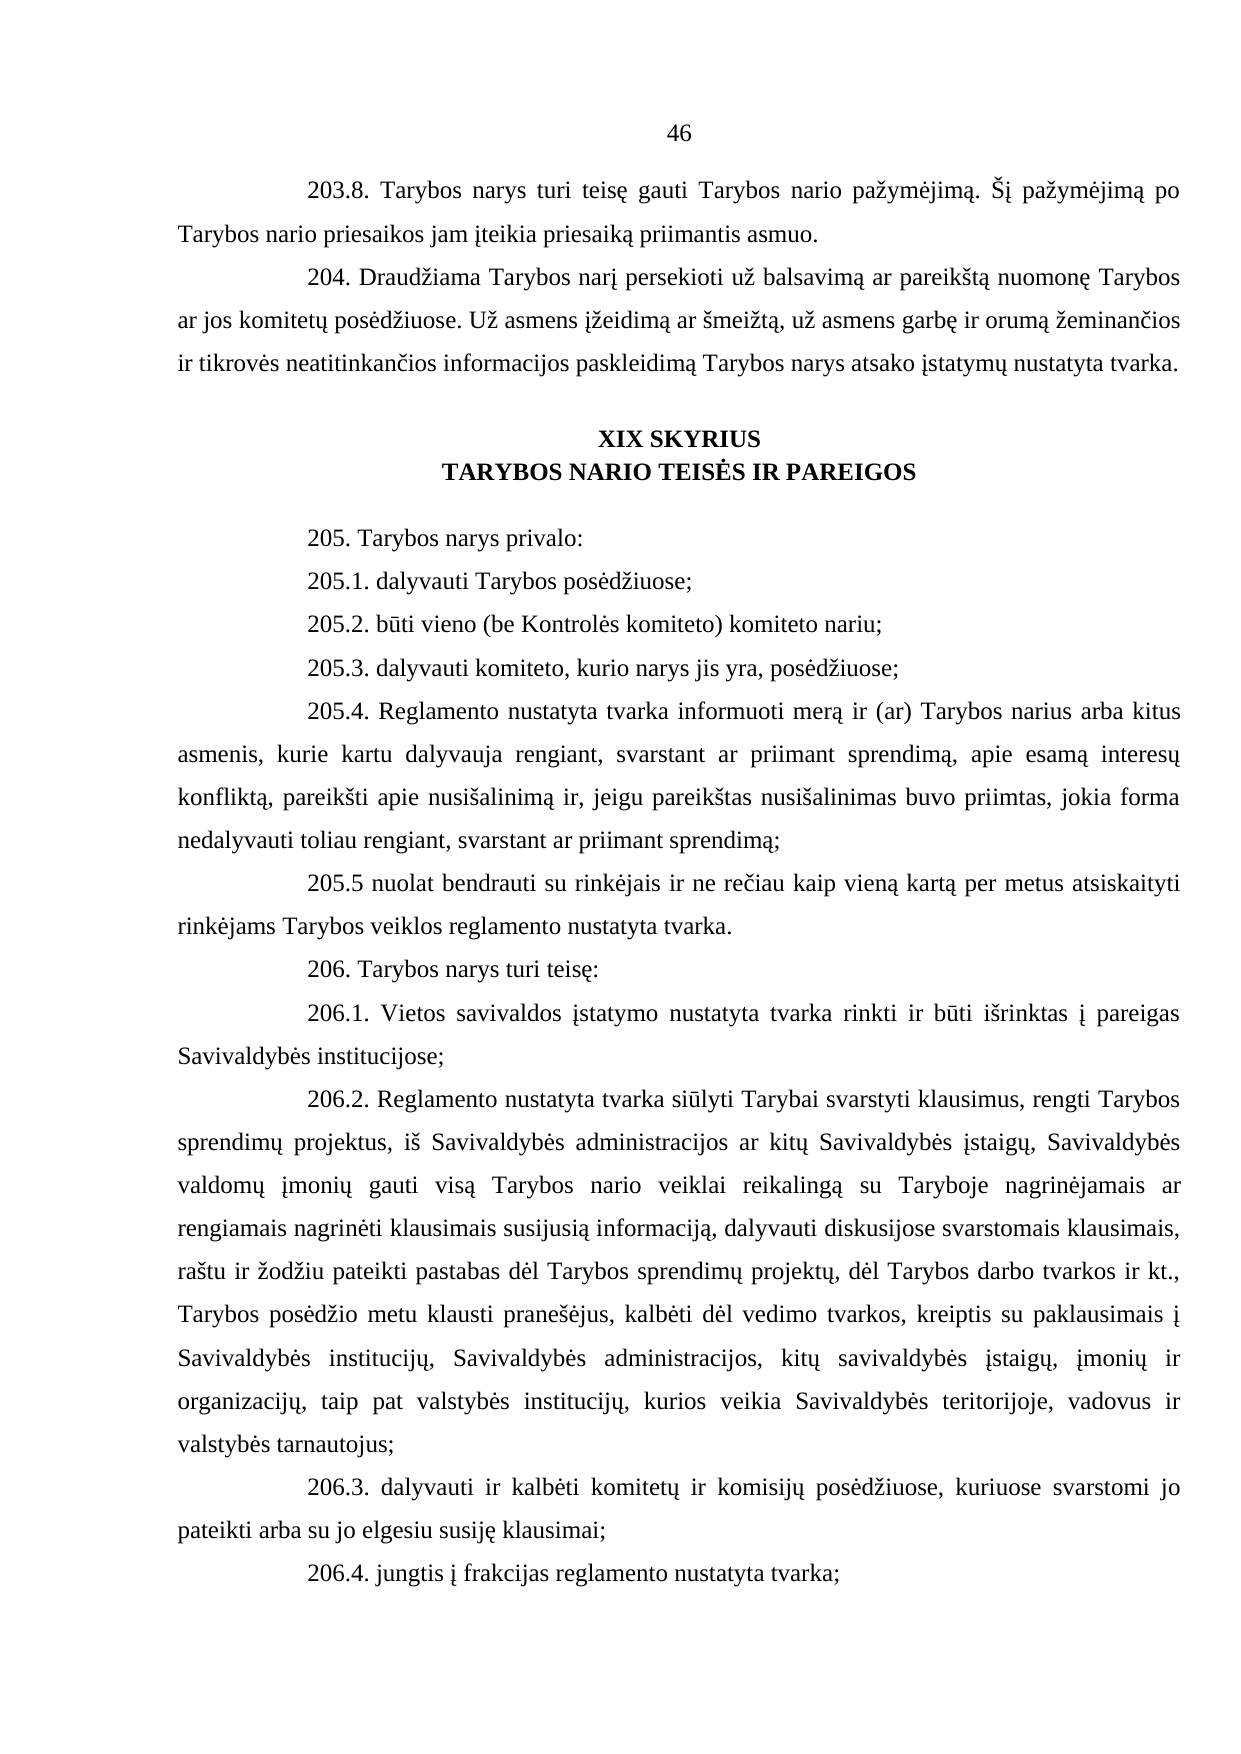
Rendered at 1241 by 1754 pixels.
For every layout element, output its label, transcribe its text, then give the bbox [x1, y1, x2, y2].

text 206.4. jungtis į frakcijas reglamento nustatyta tvarka; [177, 1558, 1181, 1587]
text TARYBOS NARIO TEISĖS IR PAREIGOS [177, 457, 1181, 486]
text 205.2. būti vieno (be Kontrolės komiteto) komiteto nariu; [177, 609, 1181, 638]
text XIX SKYRIUS [177, 424, 1181, 453]
text 205.3. dalyvauti komiteto, kurio narys jis yra, posėdžiuose; [177, 653, 1181, 681]
text 205.1. dalyvauti Tarybos posėdžiuose; [177, 566, 1181, 595]
text 206.2. Reglamento nustatyta tvarka siūlyti Tarybai svarstyti klausimus, rengti Tarybos sprendimų projektus, iš Savivaldybės administracijos ar kitų Savivaldybės įstaigų, Savivaldybės valdomų įmonių gauti visą Tarybos nario veiklai reikalingą su Taryboje nagrinėjamais ar rengiamais nagrinėti klausimais susijusią informaciją, dalyvauti diskusijose svarstomais klausimais, raštu ir žodžiu pateikti pastabas dėl Tarybos sprendimų projektų, dėl Tarybos darbo tvarkos ir kt., Tarybos posėdžio metu klausti pranešėjus, kalbėti dėl vedimo tvarkos, kreiptis su paklausimais į Savivaldybės institucijų, Savivaldybės administracijos, kitų savivaldybės įstaigų, įmonių ir organizacijų, taip pat valstybės institucijų, kurios veikia Savivaldybės teritorijoje, vadovus ir valstybės tarnautojus; [177, 1084, 1181, 1458]
text 205.5 nuolat bendrauti su rinkėjais ir ne rečiau kaip vieną kartą per metus atsiskaityti rinkėjams Tarybos veiklos reglamento nustatyta tvarka. [177, 868, 1181, 940]
text 204. Draudžiama Tarybos narį persekioti už balsavimą ar pareikštą nuomonę Tarybos ar jos komitetų posėdžiuose. Už asmens įžeidimą ar šmeižtą, už asmens garbę ir orumą žeminančios ir tikrovės neatitinkančios informacijos paskleidimą Tarybos narys atsako įstatymų nustatyta tvarka. [177, 262, 1181, 377]
text 205.4. Reglamento nustatyta tvarka informuoti merą ir (ar) Tarybos narius arba kitus asmenis, kurie kartu dalyvauja rengiant, svarstant ar priimant sprendimą, apie esamą interesų konfliktą, pareikšti apie nusišalinimą ir, jeigu pareikštas nusišalinimas buvo priimtas, jokia forma nedalyvauti toliau rengiant, svarstant ar priimant sprendimą; [177, 696, 1181, 854]
text 206.3. dalyvauti ir kalbėti komitetų ir komisijų posėdžiuose, kuriuose svarstomi jo pateikti arba su jo elgesiu susiję klausimai; [177, 1472, 1181, 1544]
text 205. Tarybos narys privalo: [177, 523, 1181, 552]
text 203.8. Tarybos narys turi teisę gauti Tarybos nario pažymėjimą. Šį pažymėjimą po Tarybos nario priesaikos jam įteikia priesaiką priimantis asmuo. [177, 176, 1181, 247]
text 206.1. Vietos savivaldos įstatymo nustatyta tvarka rinkti ir būti išrinktas į pareigas Savivaldybės institucijose; [177, 998, 1181, 1069]
text 206. Tarybos narys turi teisę: [177, 954, 1181, 983]
